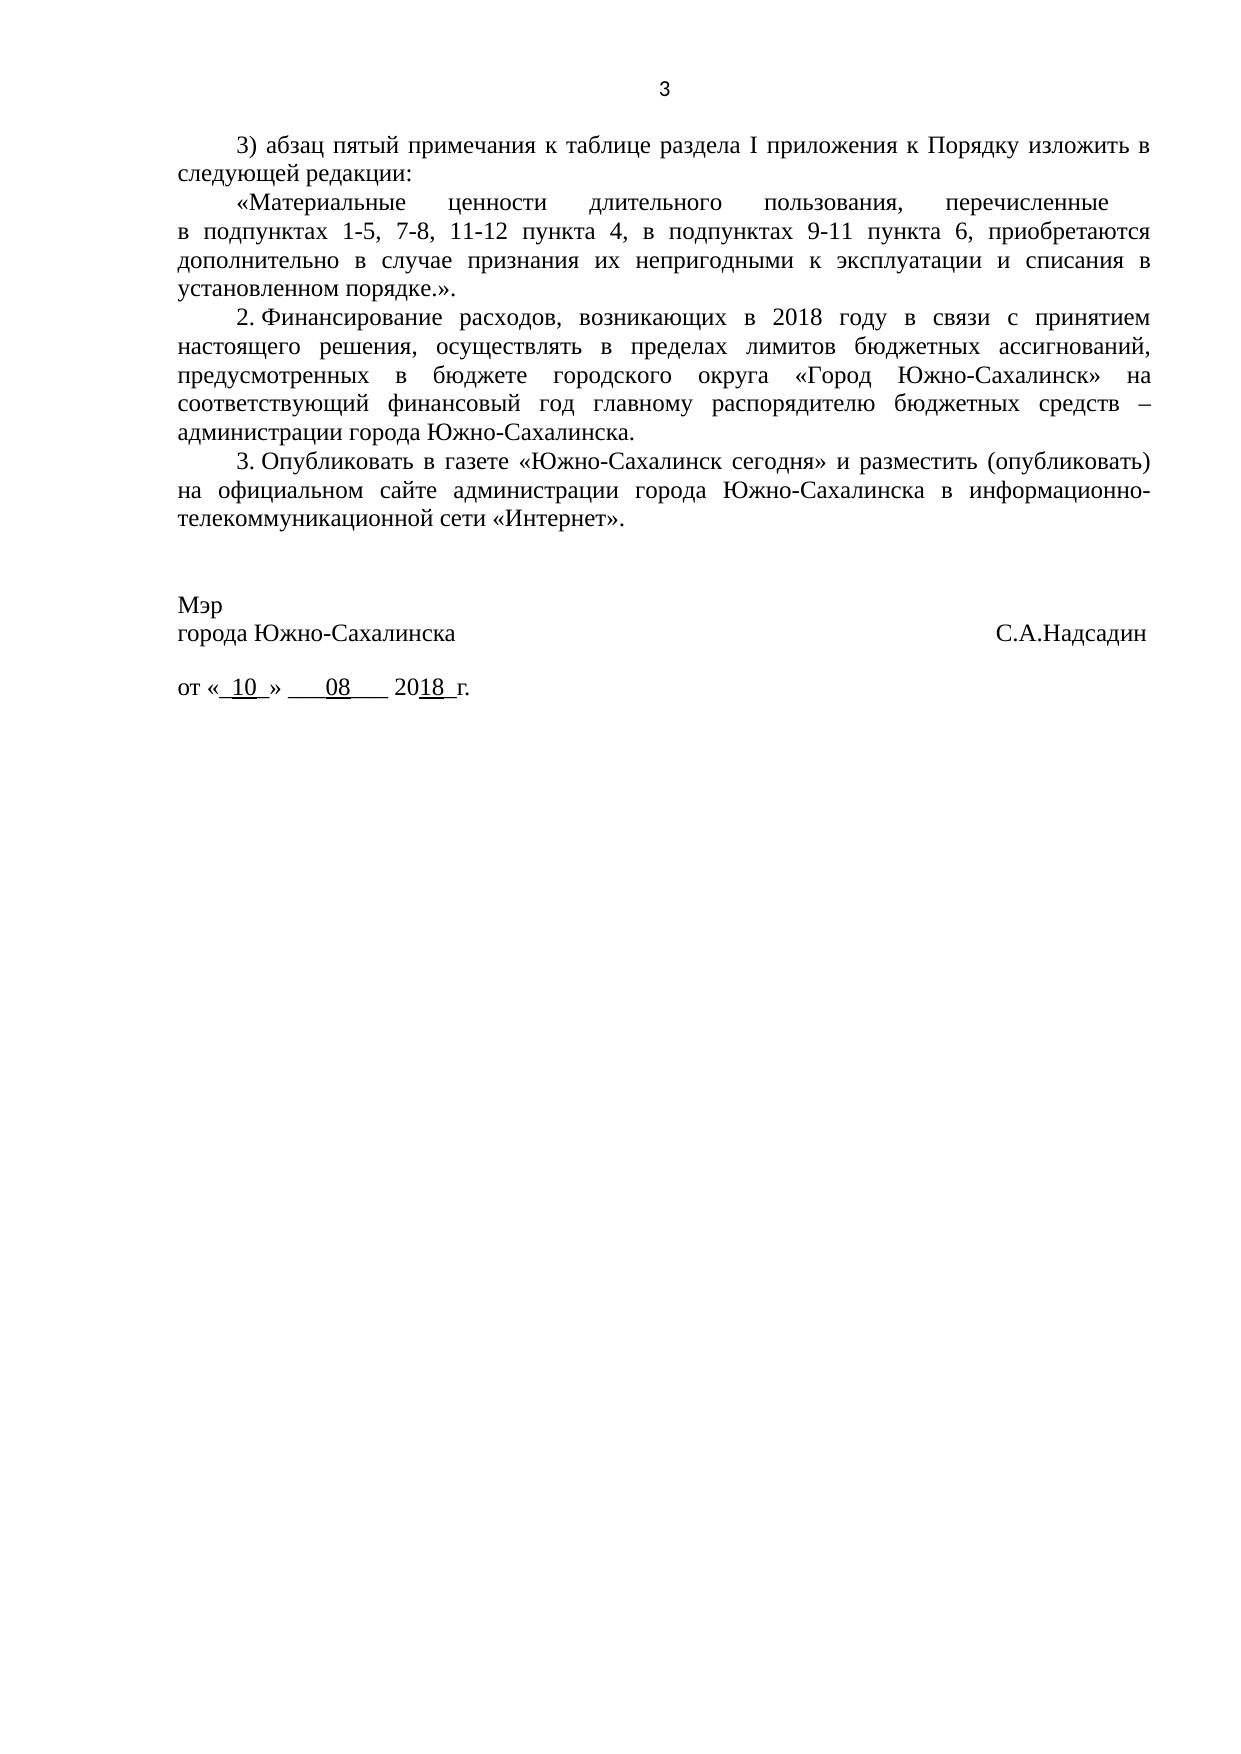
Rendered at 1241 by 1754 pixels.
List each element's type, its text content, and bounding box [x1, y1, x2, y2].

text города Южно-Сахалинска С.А.Надсадин [177, 618, 1152, 647]
text 3) абзац пятый примечания к таблице раздела I приложения к Порядку изложить в следующей редакции: [177, 130, 1152, 187]
text от «_10_» ___08___ 2018_г. [177, 672, 1152, 701]
text 2. Финансирование расходов, возникающих в 2018 году в связи с принятием настоящего решения, осуществлять в пределах лимитов бюджетных ассигнований, предусмотренных в бюджете городского округа «Город Южно-Сахалинск» на соответствующий финансовый год главному распорядителю бюджетных средств – администрации города Южно-Сахалинска. [177, 302, 1152, 446]
text 3. Опубликовать в газете «Южно-Сахалинск сегодня» и разместить (опубликовать) на официальном сайте администрации города Южно-Сахалинска в информационно-телекоммуникационной сети «Интернет». [177, 446, 1152, 532]
text Мэр [177, 590, 1152, 618]
text «Материальные ценности длительного пользования, перечисленные в подпунктах 1-5, 7-8, 11-12 пункта 4, в подпунктах 9-11 пункта 6, приобретаются дополнительно в случае признания их непригодными к эксплуатации и списания в установленном порядке.». [177, 187, 1152, 302]
